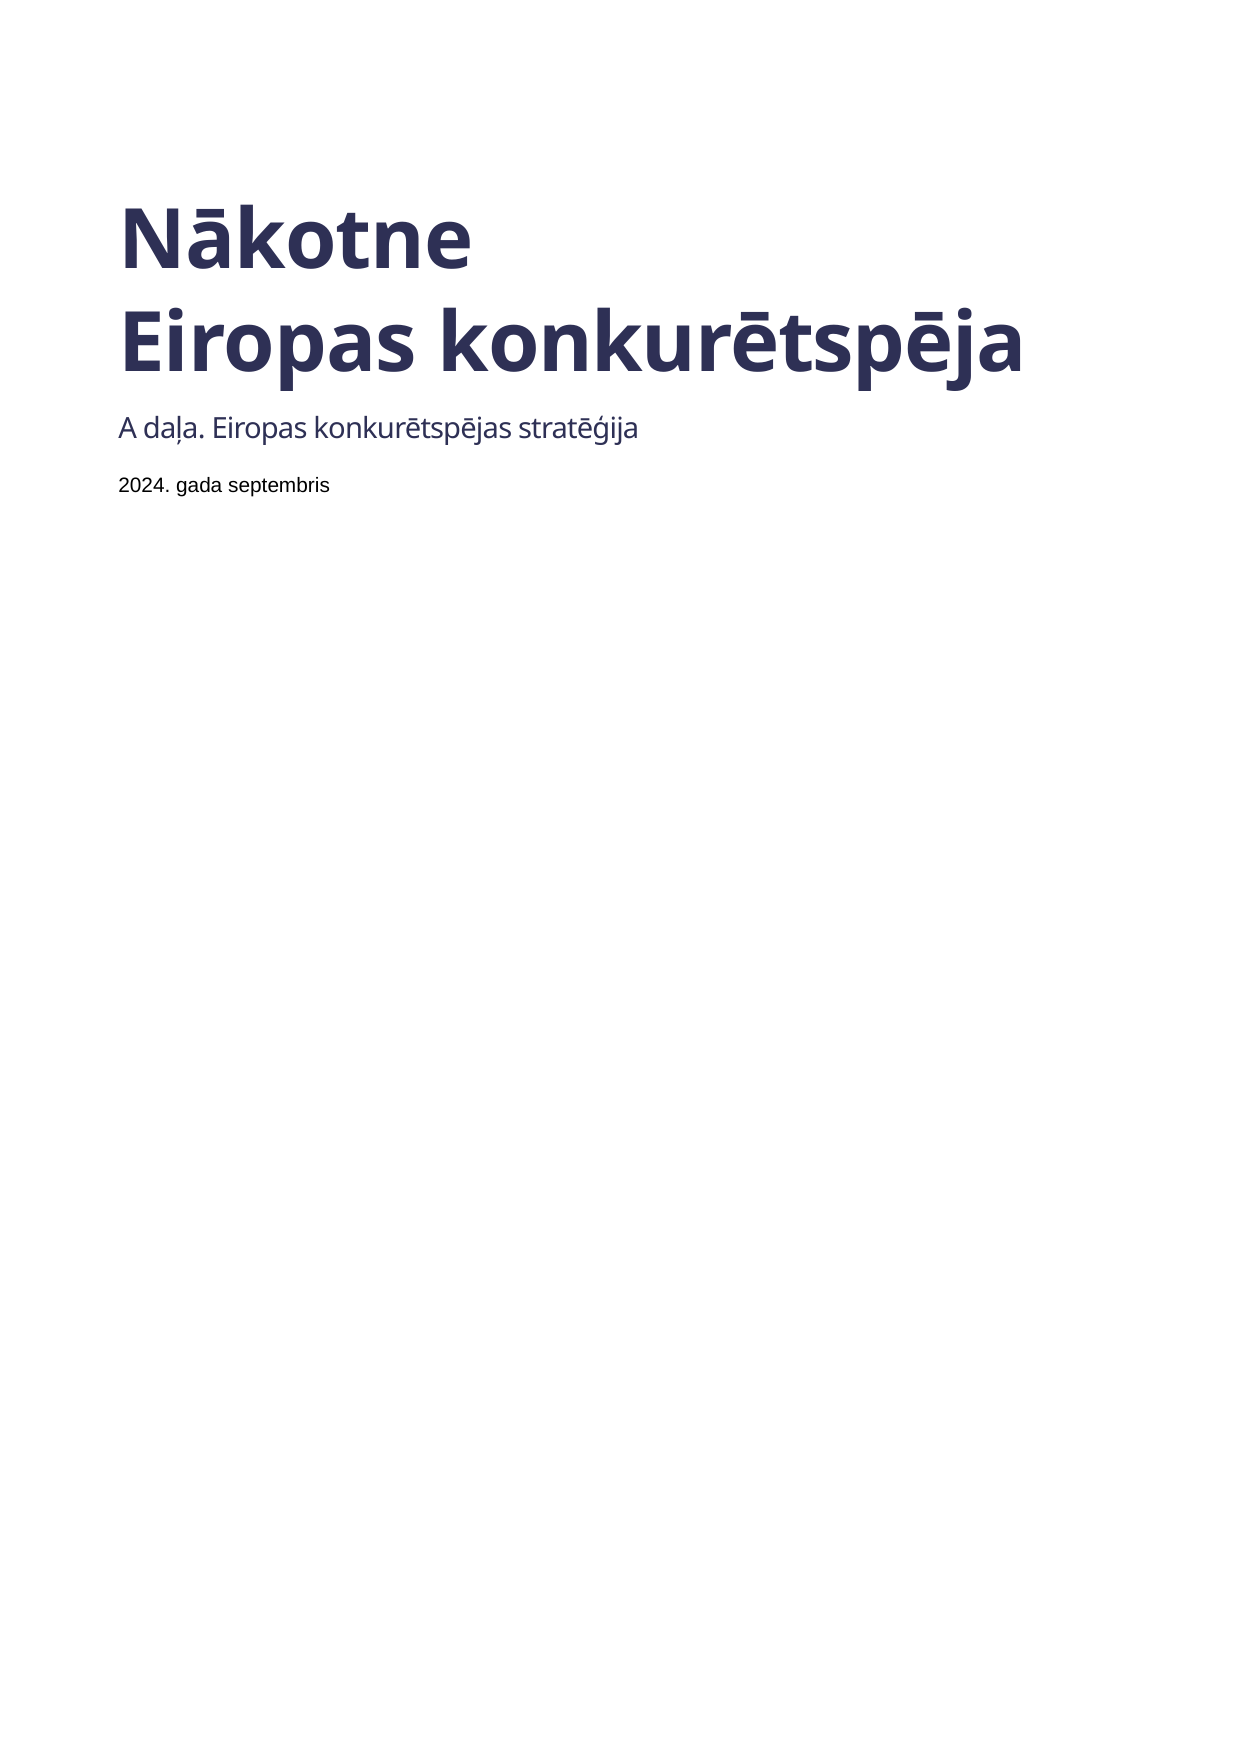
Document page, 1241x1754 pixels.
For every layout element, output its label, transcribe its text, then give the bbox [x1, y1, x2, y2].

text Eiropas konkurētspēja [118, 298, 1122, 390]
text Nākotne [118, 148, 1122, 298]
text A daļa. Eiropas konkurētspējas stratēģija [118, 398, 1122, 448]
text 2024. gada septembris [118, 472, 1122, 496]
